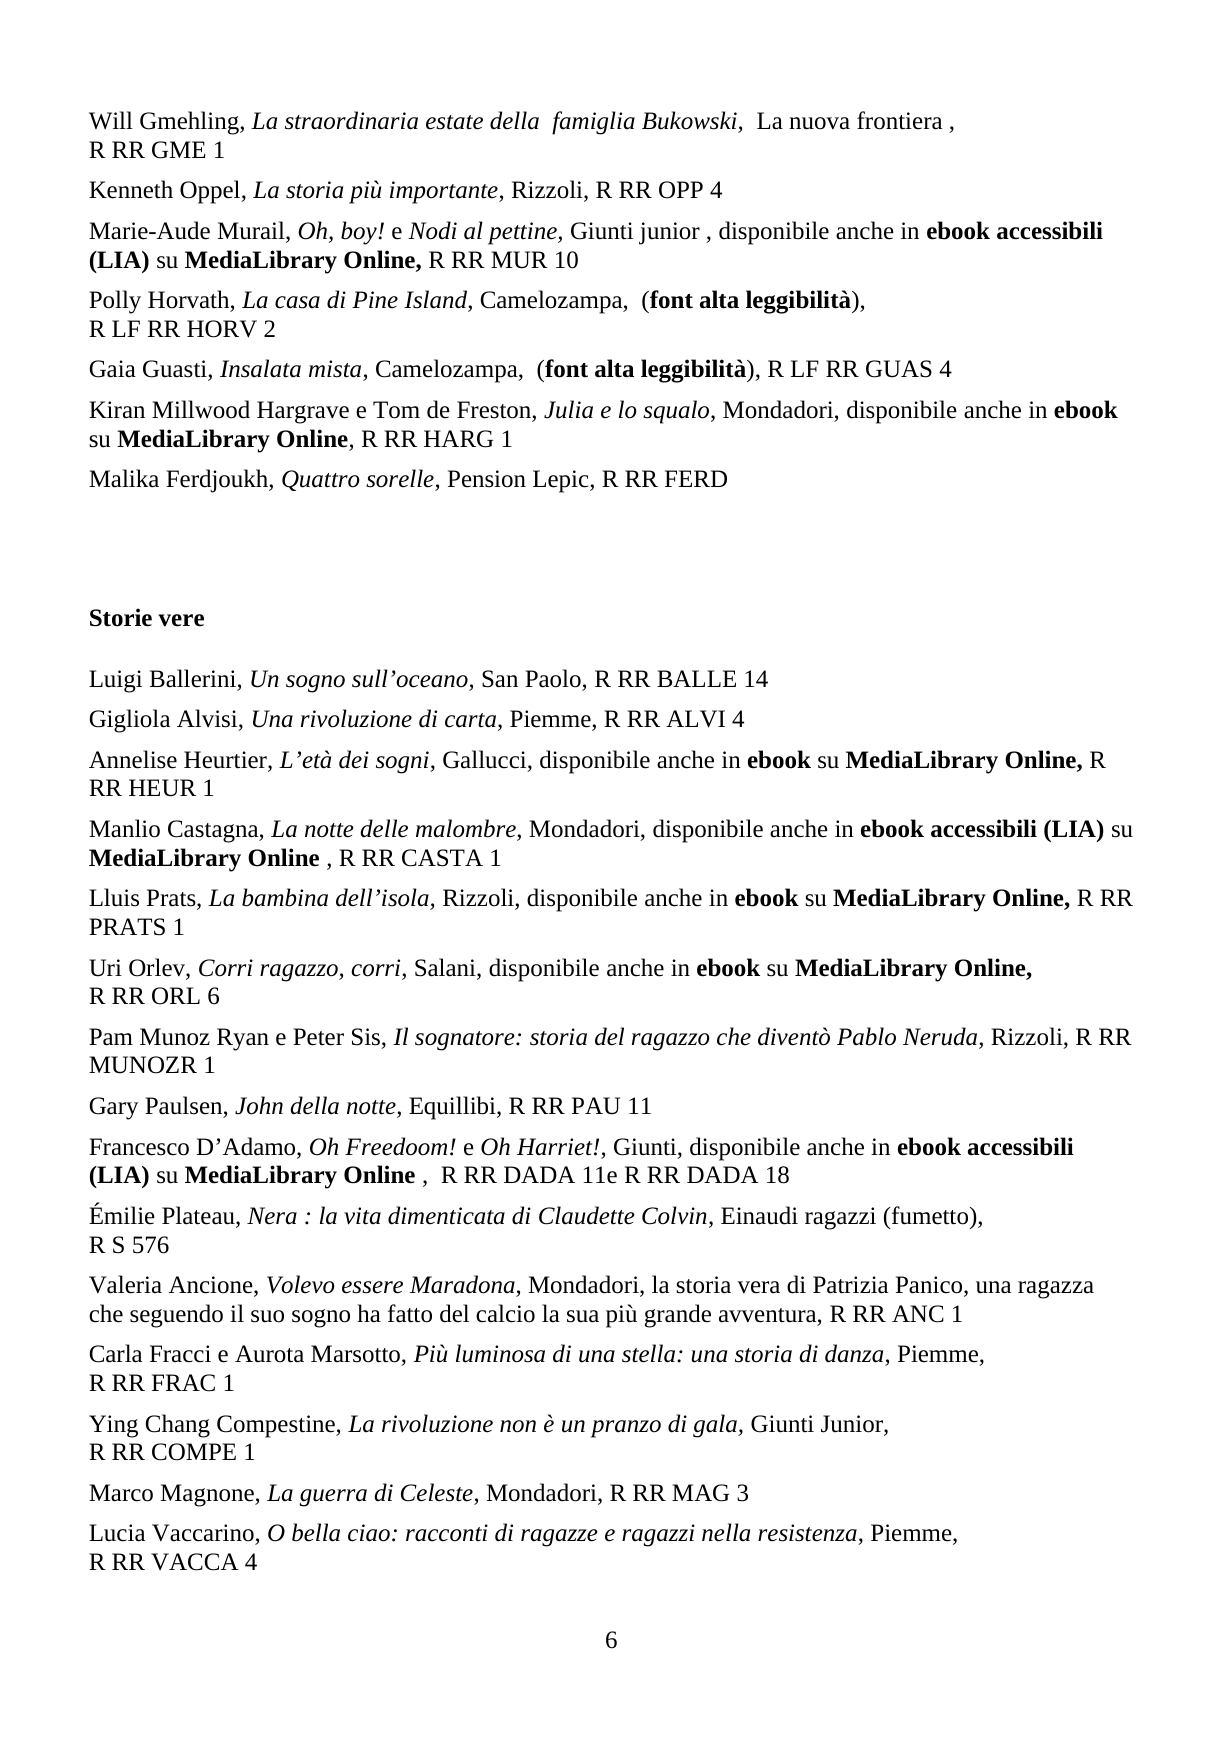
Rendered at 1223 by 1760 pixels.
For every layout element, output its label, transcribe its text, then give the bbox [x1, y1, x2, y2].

text Marco Magnone, La guerra di Celeste, Mondadori, R RR MAG 3 [88, 1478, 1134, 1507]
text Émilie Plateau, Nera : la vita dimenticata di Claudette Colvin, Einaudi ragazzi (fumetto), R S 576 [88, 1201, 1134, 1258]
text Lucia Vaccarino, O bella ciao: racconti di ragazze e ragazzi nella resistenza, Piemme, R RR VACCA 4 [88, 1518, 1134, 1576]
text Marie-Aude Murail, Oh, boy! e Nodi al pettine, Giunti junior , disponibile anche in ebook accessibili (LIA) su MediaLibrary Online, R RR MUR 10 [88, 216, 1134, 273]
text Kenneth Oppel, La storia più importante, Rizzoli, R RR OPP 4 [88, 176, 1134, 204]
text Valeria Ancione, Volevo essere Maradona, Mondadori, la storia vera di Patrizia Panico, una ragazza che seguendo il suo sogno ha fatto del calcio la sua più grande avventura, R RR ANC 1 [88, 1270, 1134, 1328]
text Gigliola Alvisi, Una rivoluzione di carta, Piemme, R RR ALVI 4 [88, 704, 1134, 733]
text Uri Orlev, Corri ragazzo, corri, Salani, disponibile anche in ebook su MediaLibrary Online, R RR ORL 6 [88, 953, 1134, 1010]
text Ying Chang Compestine, La rivoluzione non è un pranzo di gala, Giunti Junior, R RR COMPE 1 [88, 1409, 1134, 1466]
text Francesco D’Adamo, Oh Freedoom! e Oh Harriet!, Giunti, disponibile anche in ebook accessibili (LIA) su MediaLibrary Online , R RR DADA 11e R RR DADA 18 [88, 1132, 1134, 1189]
text Kiran Millwood Hargrave e Tom de Freston, Julia e lo squalo, Mondadori, disponibile anche in ebook su MediaLibrary Online, R RR HARG 1 [88, 395, 1134, 453]
text Storie vere [88, 603, 1134, 632]
text Lluis Prats, La bambina dell’isola, Rizzoli, disponibile anche in ebook su MediaLibrary Online, R RR PRATS 1 [88, 883, 1134, 941]
text Gary Paulsen, John della notte, Equillibi, R RR PAU 11 [88, 1091, 1134, 1120]
text Pam Munoz Ryan e Peter Sis, Il sognatore: storia del ragazzo che diventò Pablo Neruda, Rizzoli, R RR MUNOZR 1 [88, 1022, 1134, 1079]
text Will Gmehling, La straordinaria estate della famiglia Bukowski, La nuova frontiera , R RR GME 1 [88, 106, 1134, 164]
text Annelise Heurtier, L’età dei sogni, Gallucci, disponibile anche in ebook su MediaLibrary Online, R RR HEUR 1 [88, 745, 1134, 802]
text Luigi Ballerini, Un sogno sull’oceano, San Paolo, R RR BALLE 14 [88, 664, 1134, 692]
text Manlio Castagna, La notte delle malombre, Mondadori, disponibile anche in ebook accessibili (LIA) su MediaLibrary Online , R RR CASTA 1 [88, 814, 1134, 872]
text Malika Ferdjoukh, Quattro sorelle, Pension Lepic, R RR FERD [88, 464, 1134, 493]
text Carla Fracci e Aurota Marsotto, Più luminosa di una stella: una storia di danza, Piemme, R RR FRAC 1 [88, 1339, 1134, 1397]
text Gaia Guasti, Insalata mista, Camelozampa, (font alta leggibilità), R LF RR GUAS 4 [88, 354, 1134, 383]
text Polly Horvath, La casa di Pine Island, Camelozampa, (font alta leggibilità), R LF RR HORV 2 [88, 285, 1134, 343]
